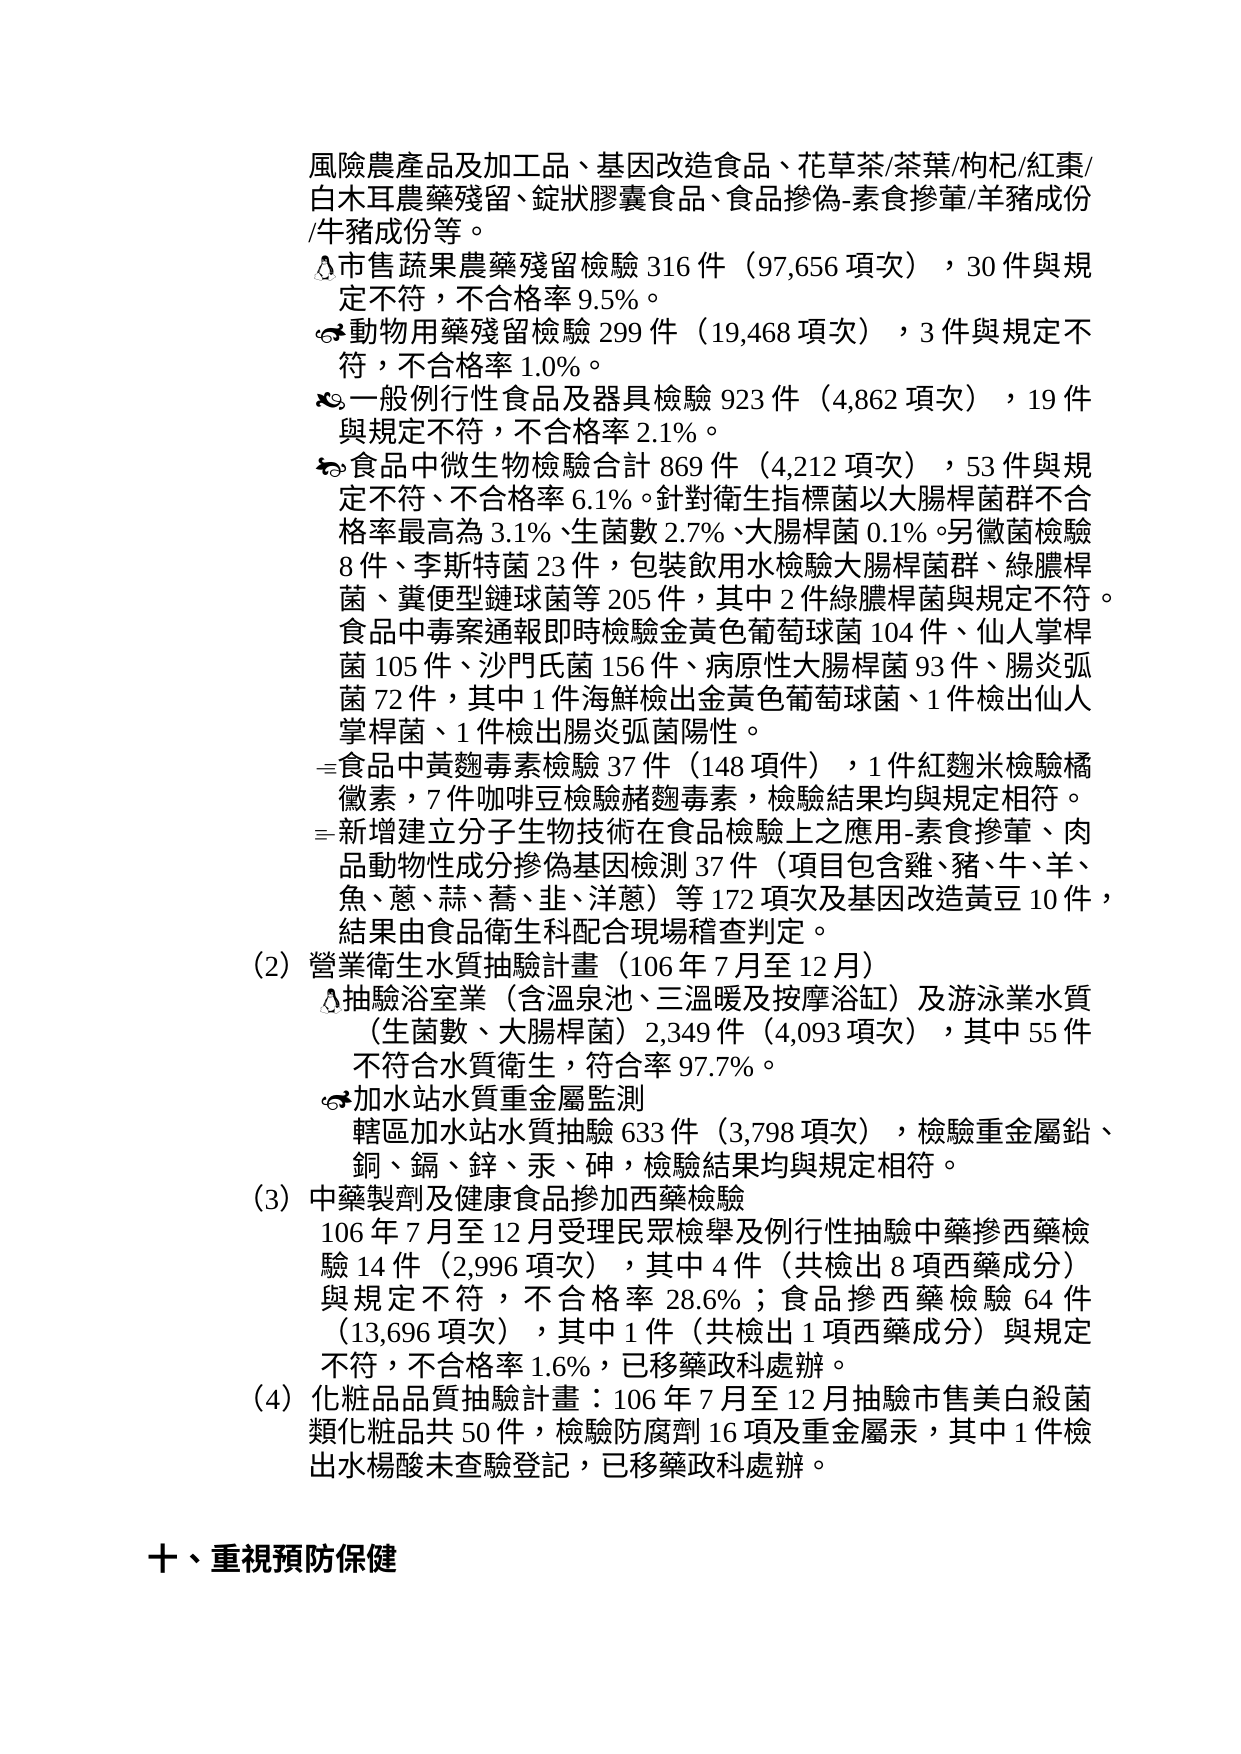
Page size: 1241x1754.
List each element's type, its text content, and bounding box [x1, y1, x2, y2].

text 市售蔬果農藥殘留檢驗316件（97,656項次），30件與規定不符，不合格率9.5%。 [314, 249, 1092, 316]
text 轄區加水站水質抽驗633件（3,798項次），檢驗重金屬鉛、銅、鎘、鋅、汞、砷，檢驗結果均與規定相符。 [352, 1116, 1092, 1183]
text 抽驗浴室業（含溫泉池、三溫暖及按摩浴缸）及游泳業水質（生菌數、大腸桿菌）2,349件（4,093項次），其中55件不符合水質衛生，符合率97.7%。 [320, 983, 1092, 1083]
text （3）中藥製劑及健康食品摻加西藥檢驗 [235, 1183, 1092, 1216]
text 106年7月至12月受理民眾檢舉及例行性抽驗中藥摻西藥檢驗14件（2,996項次），其中4件（共檢出8項西藥成分）與規定不符，不合格率28.6%；食品摻西藥檢驗64件（13,696項次），其中1件（共檢出1項西藥成分）與規定不符，不合格率1.6%，已移藥政科處辦。 [320, 1216, 1092, 1383]
text （4）化粧品品質抽驗計畫：106年7月至12月抽驗市售美白殺菌類化粧品共50件，檢驗防腐劑16項及重金屬汞，其中1件檢出水楊酸未查驗登記，已移藥政科處辦。 [235, 1383, 1092, 1483]
text 新增建立分子生物技術在食品檢驗上之應用-素食摻葷、肉品動物性成分摻偽基因檢測37件（項目包含雞、豬、牛、羊、魚、蔥、蒜、蕎、韭、洋蔥）等172項次及基因改造黃豆10件，結果由食品衛生科配合現場稽查判定。 [314, 816, 1092, 949]
text 食品中微生物檢驗合計869件（4,212項次），53件與規定不符、不合格率6.1%。針對衛生指標菌以大腸桿菌群不合格率最高為3.1%、生菌數2.7%、大腸桿菌0.1%。另黴菌檢驗8件、李斯特菌23件，包裝飲用水檢驗大腸桿菌群、綠膿桿菌、糞便型鏈球菌等205件，其中2件綠膿桿菌與規定不符。食品中毒案通報即時檢驗金黃色葡萄球菌104件、仙人掌桿菌105件、沙門氏菌156件、病原性大腸桿菌93件、腸炎弧菌72件，其中1件海鮮檢出金黃色葡萄球菌、1件檢出仙人掌桿菌、1件檢出腸炎弧菌陽性。 [314, 449, 1092, 749]
text 風險農產品及加工品、基因改造食品、花草茶/茶葉/枸杞/紅棗/白木耳農藥殘留、錠狀膠囊食品、食品摻偽-素食摻葷/羊豬成份/牛豬成份等。 [235, 149, 1092, 249]
text 十、重視預防保健 [148, 1516, 1092, 1597]
text （2）營業衛生水質抽驗計畫（106年7月至12月） [235, 949, 1092, 983]
text 一般例行性食品及器具檢驗923件（4,862項次），19件與規定不符，不合格率2.1%。 [314, 383, 1092, 449]
text 動物用藥殘留檢驗299件（19,468項次），3件與規定不符，不合格率1.0%。 [314, 316, 1092, 383]
text 食品中黃麴毒素檢驗37件（148項件），1件紅麴米檢驗橘黴素，7件咖啡豆檢驗赭麴毒素，檢驗結果均與規定相符。 [314, 749, 1092, 816]
text 加水站水質重金屬監測 [320, 1083, 1092, 1116]
